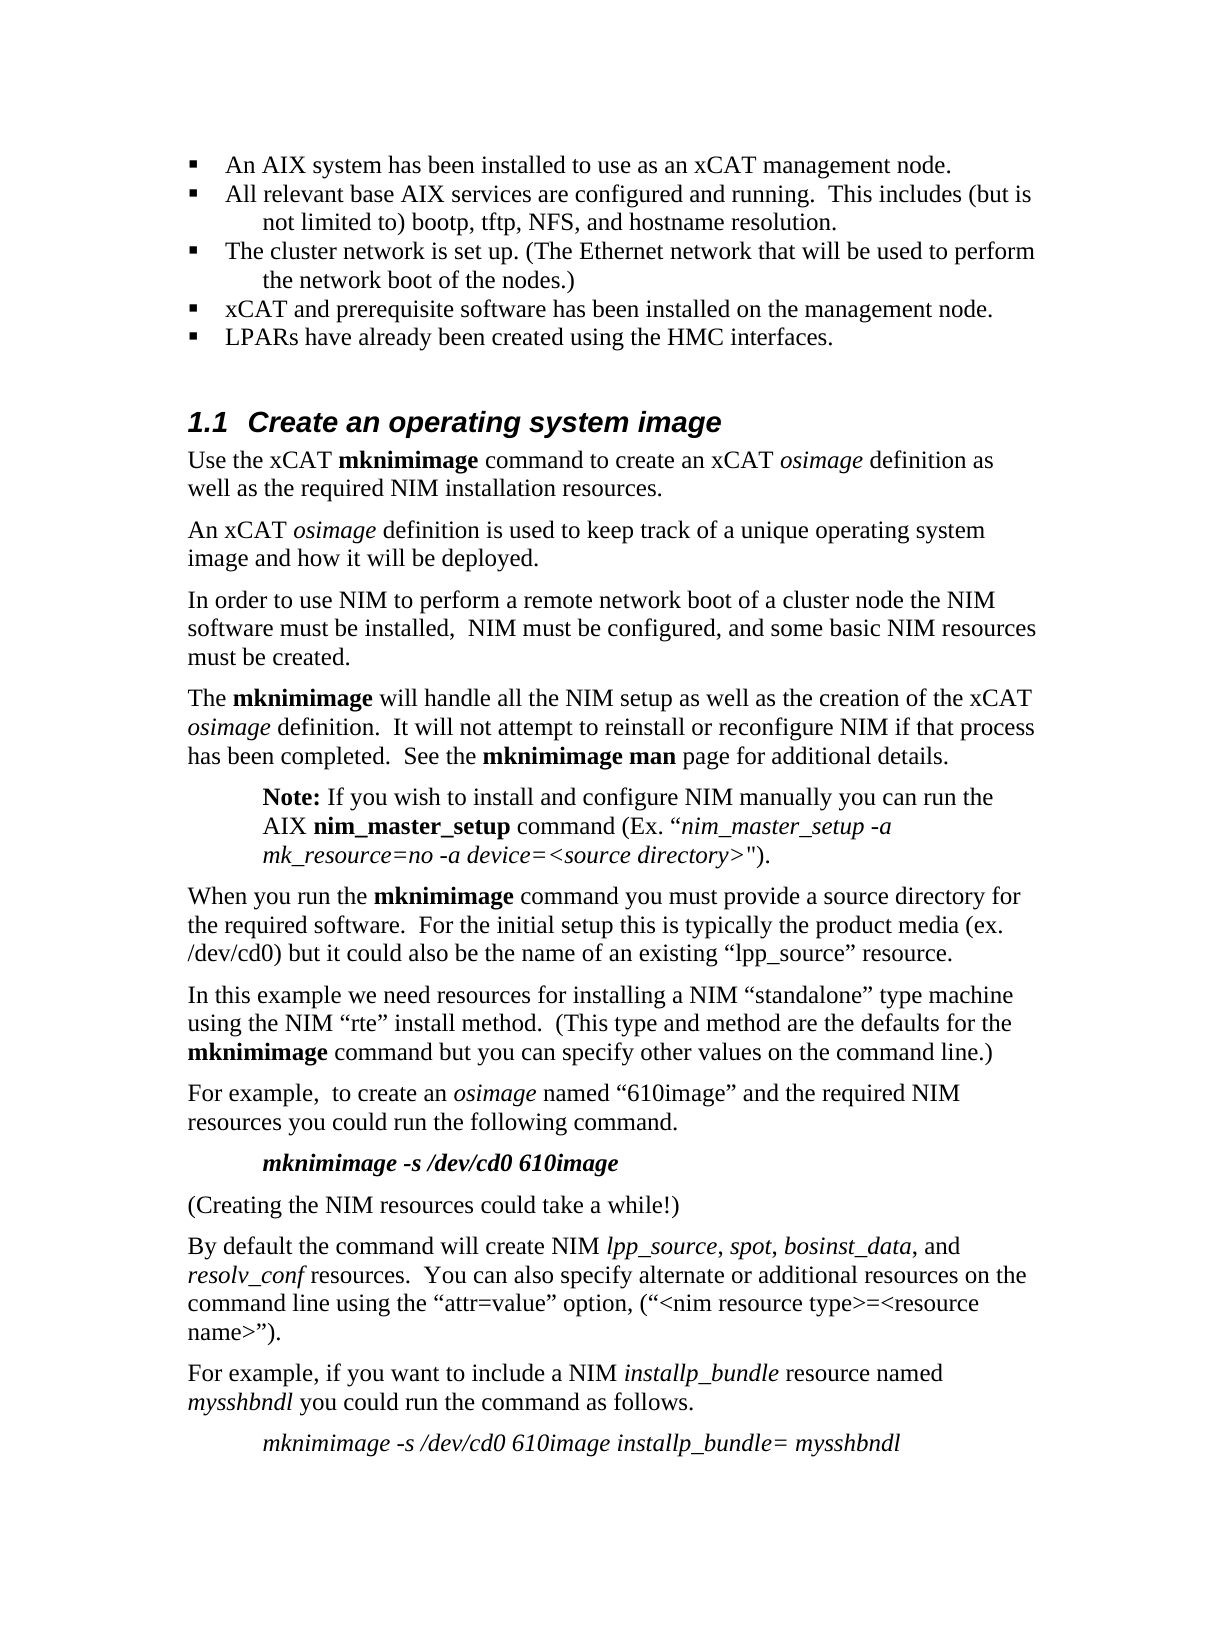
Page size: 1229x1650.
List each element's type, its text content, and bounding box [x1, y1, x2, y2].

text When you run the mknimimage command you must provide a source directory for the required software. For the initial setup this is typically the product media (ex. /dev/cd0) but it could also be the name of an existing “lpp_source” resource. [187, 881, 1041, 967]
list All relevant base AIX services are configured and running. This includes (but is not limited to) bootp, tftp, NFS, and hostname resolution. [187, 179, 1041, 236]
text The mknimimage will handle all the NIM setup as well as the creation of the xCAT osimage definition. It will not attempt to reinstall or reconfigure NIM if that process has been completed. See the mknimimage man page for additional details. [187, 683, 1041, 770]
text Note: If you wish to install and configure NIM manually you can run the AIX nim_master_setup command (Ex. “nim_master_setup -a mk_resource=no -a device=<source directory>"). [262, 782, 1041, 868]
text mknimimage -s /dev/cd0 610image installp_bundle= mysshbndl [187, 1428, 1041, 1457]
subtitle Create an operating system image [187, 405, 1041, 438]
list The cluster network is set up. (The Ethernet network that will be used to perform the network boot of the nodes.) [187, 236, 1041, 294]
text An xCAT osimage definition is used to keep track of a unique operating system image and how it will be deployed. [187, 515, 1041, 572]
list xCAT and prerequisite software has been installed on the management node. [187, 294, 1041, 322]
text In this example we need resources for installing a NIM “standalone” type machine using the NIM “rte” install method. (This type and method are the defaults for the mknimimage command but you can specify other values on the command line.) [187, 980, 1041, 1066]
text For example, to create an osimage named “610image” and the required NIM resources you could run the following command. [187, 1078, 1041, 1136]
text By default the command will create NIM lpp_source, spot, bosinst_data, and resolv_conf resources. You can also specify alternate or additional resources on the command line using the “attr=value” option, (“<nim resource type>=<resource name>”). [187, 1231, 1041, 1346]
text For example, if you want to include a NIM installp_bundle resource named mysshbndl you could run the command as follows. [187, 1358, 1041, 1416]
text In order to use NIM to perform a remote network boot of a cluster node the NIM software must be installed, NIM must be configured, and some basic NIM resources must be created. [187, 585, 1041, 671]
text (Creating the NIM resources could take a while!) [187, 1190, 1041, 1218]
list An AIX system has been installed to use as an xCAT management node. [187, 150, 1041, 179]
text Use the xCAT mknimimage command to create an xCAT osimage definition as well as the required NIM installation resources. [187, 445, 1041, 502]
list LPARs have already been created using the HMC interfaces. [187, 322, 1041, 351]
text mknimimage -s /dev/cd0 610image [187, 1148, 1041, 1177]
